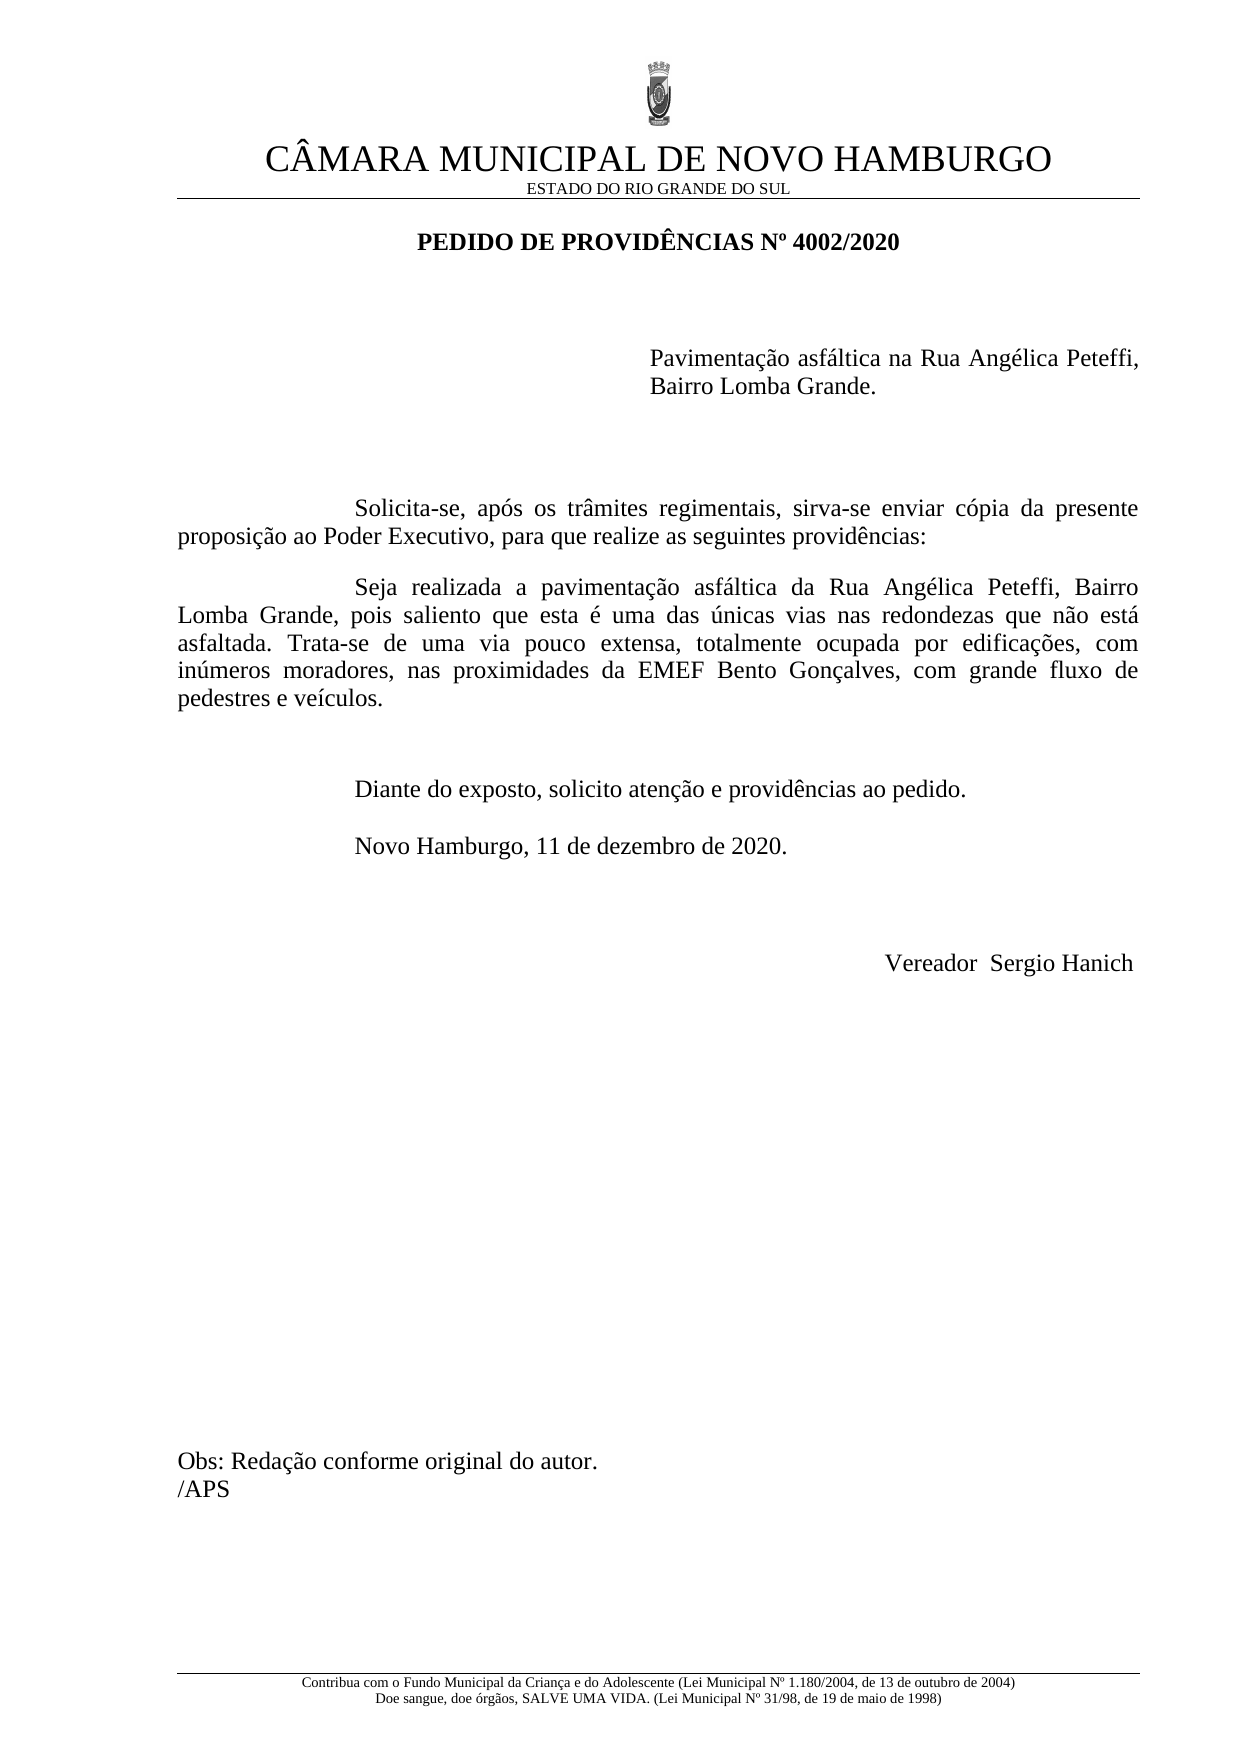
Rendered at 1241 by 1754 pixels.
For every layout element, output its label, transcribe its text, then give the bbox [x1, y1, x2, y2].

text /APS [177, 1475, 1140, 1503]
text Obs: Redação conforme original do autor. [177, 1447, 1140, 1475]
text Vereador Sergio Hanich [177, 949, 1140, 976]
text Seja realizada a pavimentação asfáltica da Rua Angélica Peteffi, Bairro Lomba Grande, pois saliento que esta é uma das únicas vias nas redondezas que não está asfaltada. Trata-se de uma via pouco extensa, totalmente ocupada por edificações, com inúmeros moradores, nas proximidades da EMEF Bento Gonçalves, com grande fluxo de pedestres e veículos. [177, 573, 1140, 712]
text PEDIDO DE PROVIDÊNCIAS Nº 4002/2020 [177, 228, 1140, 256]
text Solicita-se, após os trâmites regimentais, sirva-se enviar cópia da presente proposição ao Poder Executivo, para que realize as seguintes providências: [177, 494, 1140, 550]
text Pavimentação asfáltica na Rua Angélica Peteffi, Bairro Lomba Grande. [649, 344, 1140, 400]
text Novo Hamburgo, 11 de dezembro de 2020. [177, 832, 1140, 860]
text Diante do exposto, solicito atenção e providências ao pedido. [177, 775, 1140, 803]
